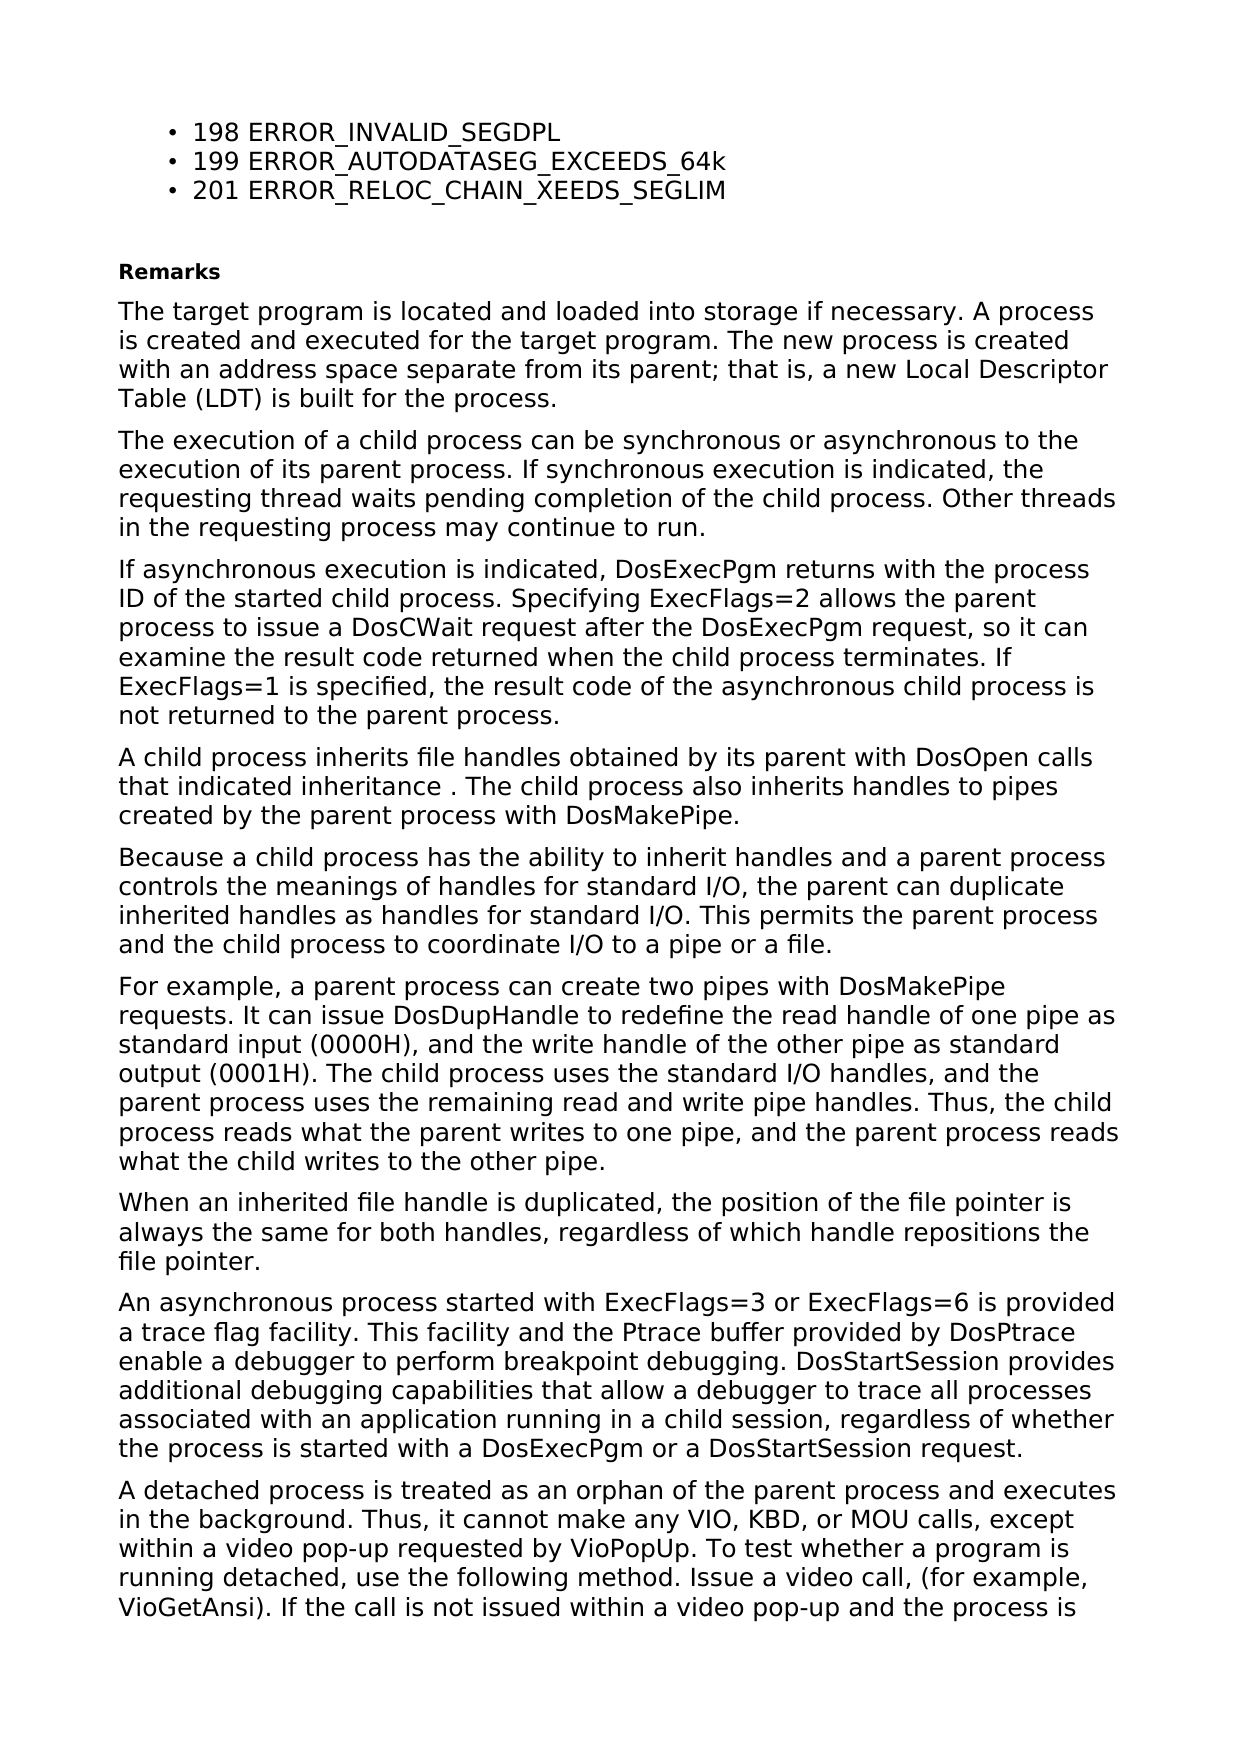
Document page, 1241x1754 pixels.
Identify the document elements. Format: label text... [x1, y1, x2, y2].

text An asynchronous process started with ExecFlags=3 or ExecFlags=6 is provided a trace flag facility. This facility and the Ptrace buffer provided by DosPtrace enable a debugger to perform breakpoint debugging. DosStartSession provides additional debugging capabilities that allow a debugger to trace all processes associated with an application running in a child session, regardless of whether the process is started with a DosExecPgm or a DosStartSession request. [118, 1288, 1122, 1463]
list 198 ERROR_INVALID_SEGDPL [177, 118, 1122, 147]
list 201 ERROR_RELOC_CHAIN_XEEDS_SEGLIM [177, 176, 1122, 206]
text A detached process is treated as an orphan of the parent process and executes in the background. Thus, it cannot make any VIO, KBD, or MOU calls, except within a video pop-up requested by VioPopUp. To test whether a program is running detached, use the following method. Issue a video call, (for example, VioGetAnsi). If the call is not issued within a video pop-up and the process is [118, 1476, 1122, 1622]
text Because a child process has the ability to inherit handles and a parent process controls the meanings of handles for standard I/O, the parent can duplicate inherited handles as handles for standard I/O. This permits the parent process and the child process to coordinate I/O to a pipe or a file. [118, 843, 1122, 959]
text When an inherited file handle is duplicated, the position of the file pointer is always the same for both handles, regardless of which handle repositions the file pointer. [118, 1188, 1122, 1276]
text The target program is located and loaded into storage if necessary. A process is created and executed for the target program. The new process is created with an address space separate from its parent; that is, a new Local Descriptor Table (LDT) is built for the process. [118, 297, 1122, 413]
text The execution of a child process can be synchronous or asynchronous to the execution of its parent process. If synchronous execution is indicated, the requesting thread waits pending completion of the child process. Other threads in the requesting process may continue to run. [118, 426, 1122, 543]
text For example, a parent process can create two pipes with DosMakePipe requests. It can issue DosDupHandle to redefine the read handle of one pipe as standard input (0000H), and the write handle of the other pipe as standard output (0001H). The child process uses the standard I/O handles, and the parent process uses the remaining read and write pipe handles. Thus, the child process reads what the parent writes to one pipe, and the parent process reads what the child writes to the other pipe. [118, 972, 1122, 1176]
list 199 ERROR_AUTODATASEG_EXCEEDS_64k [177, 147, 1122, 176]
text A child process inherits file handles obtained by its parent with DosOpen calls that indicated inheritance . The child process also inherits handles to pipes created by the parent process with DosMakePipe. [118, 743, 1122, 830]
subtitle Remarks [118, 260, 1122, 284]
text If asynchronous execution is indicated, DosExecPgm returns with the process ID of the started child process. Specifying ExecFlags=2 allows the parent process to issue a DosCWait request after the DosExecPgm request, so it can examine the result code returned when the child process terminates. If ExecFlags=1 is specified, the result code of the asynchronous child process is not returned to the parent process. [118, 555, 1122, 730]
